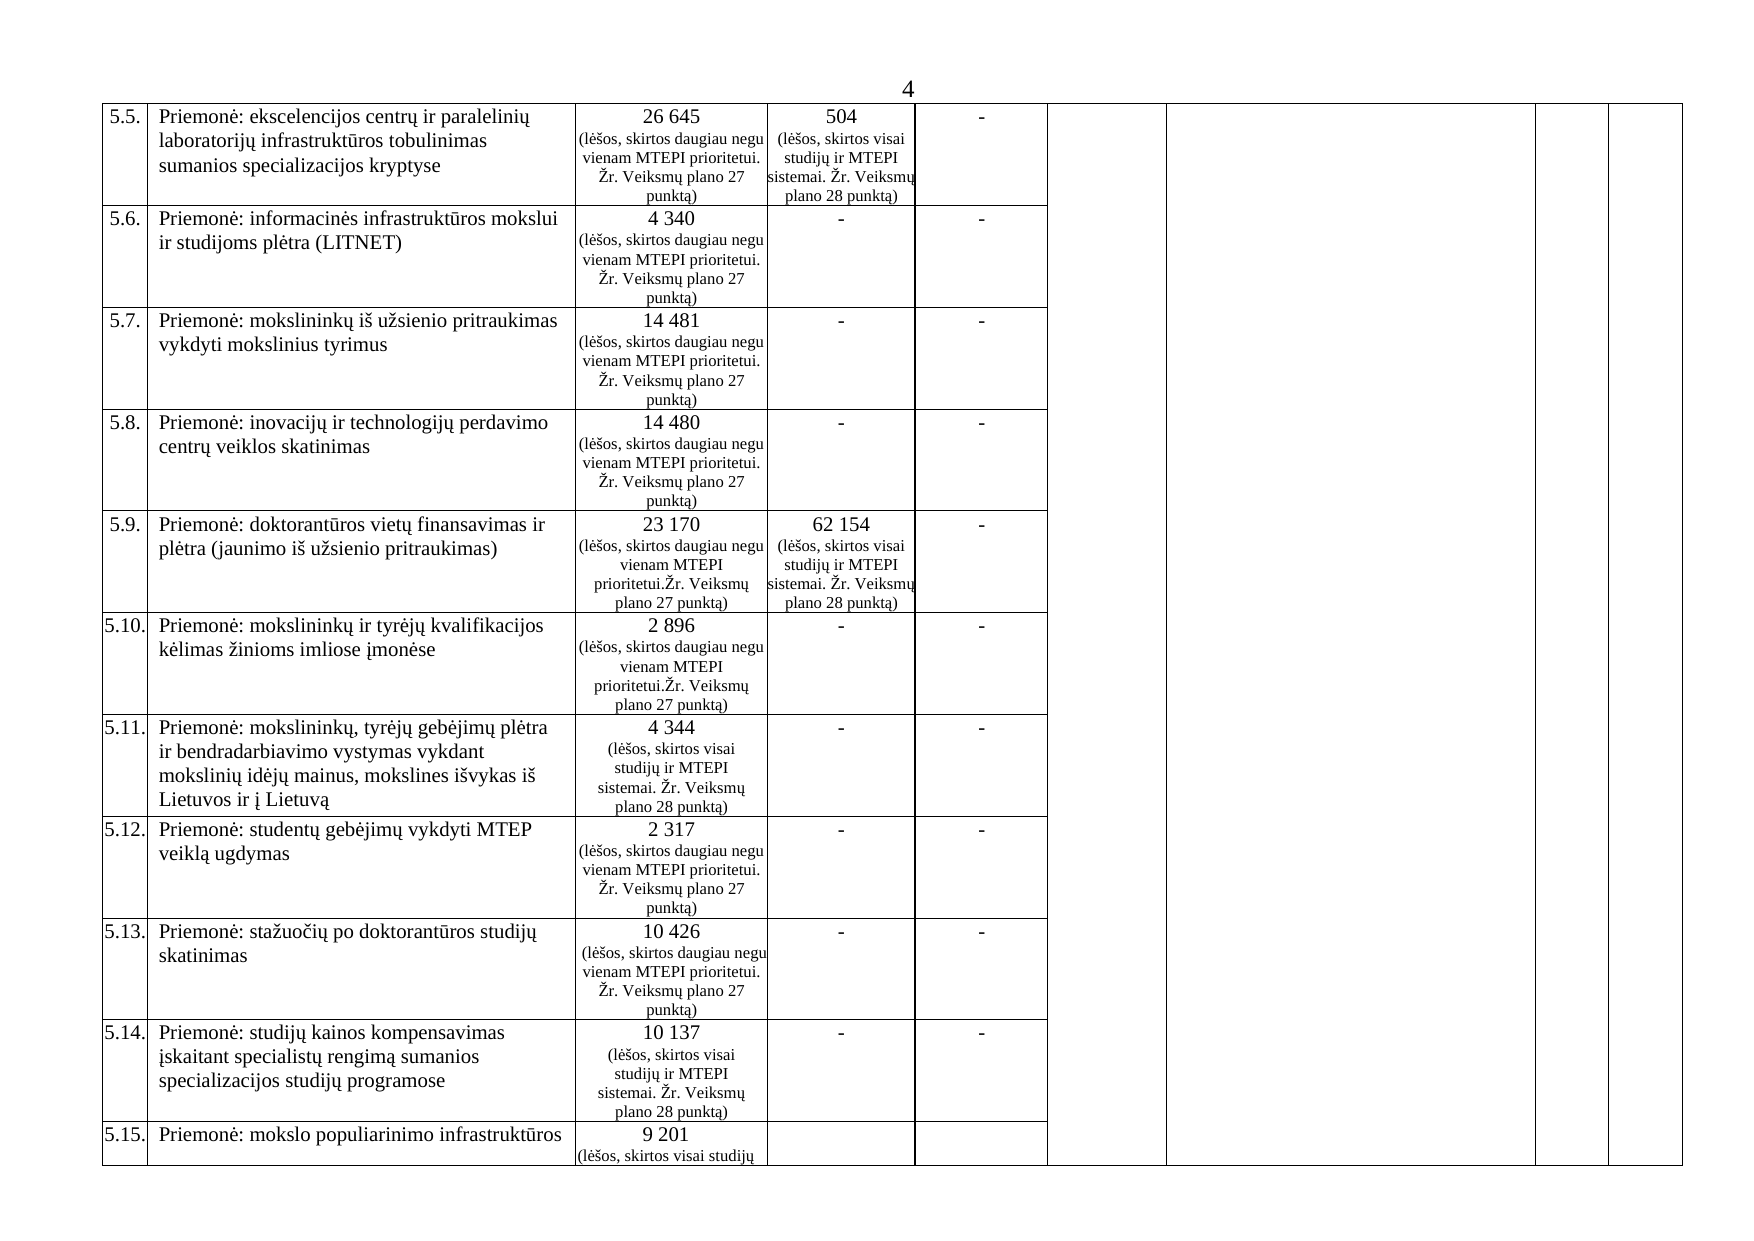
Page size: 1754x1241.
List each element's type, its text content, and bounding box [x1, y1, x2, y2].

table_cell - [768, 1020, 914, 1121]
table_cell - [916, 104, 1047, 205]
table_cell - [916, 613, 1047, 714]
table_cell 5.9. [103, 511, 147, 612]
table_cell 5.10. [103, 613, 147, 714]
table_cell 4 340 (lėšos, skirtos daugiau negu vienam MTEPI prioritetui. Žr. Veiksmų plano 27 punktą) [576, 206, 767, 307]
table_cell - [916, 715, 1047, 816]
table_cell 23 170 (lėšos, skirtos daugiau negu vienam MTEPI prioritetui.Žr. Veiksmų plano 27 punktą) [576, 511, 767, 612]
table_cell 5.12. [103, 817, 147, 917]
table_cell - [916, 410, 1047, 510]
table_cell 9 201 (lėšos, skirtos visai studijų [576, 1122, 767, 1165]
table_cell Priemonė: studijų kainos kompensavimas įskaitant specialistų rengimą sumanios specializacijos studijų programose [148, 1020, 575, 1121]
table_cell - [916, 511, 1047, 612]
table_cell Priemonė: mokslo populiarinimo infrastruktūros [148, 1122, 575, 1165]
table_cell - [768, 308, 914, 409]
table_cell - [916, 206, 1047, 307]
table_cell - [916, 1020, 1047, 1121]
table_cell 5.7. [103, 308, 147, 409]
table_cell - [768, 206, 914, 307]
table_cell - [768, 715, 914, 816]
table_cell Priemonė: ekscelencijos centrų ir paralelinių laboratorijų infrastruktūros tobulinimas sumanios specializacijos kryptyse [148, 104, 575, 205]
table_cell 5.8. [103, 410, 147, 510]
table_cell 4 344 (lėšos, skirtos visai studijų ir MTEPI sistemai. Žr. Veiksmų plano 28 punktą) [576, 715, 767, 816]
table_cell - [768, 410, 914, 510]
table_cell 26 645 (lėšos, skirtos daugiau negu vienam MTEPI prioritetui. Žr. Veiksmų plano 27 punktą) [576, 104, 767, 205]
table_cell Priemonė: mokslininkų ir tyrėjų kvalifikacijos kėlimas žinioms imliose įmonėse [148, 613, 575, 714]
table_cell Priemonė: mokslininkų iš užsienio pritraukimas vykdyti mokslinius tyrimus [148, 308, 575, 409]
table_cell 2 317 (lėšos, skirtos daugiau negu vienam MTEPI prioritetui. Žr. Veiksmų plano 27 punktą) [576, 817, 767, 917]
table_cell Priemonė: stažuočių po doktorantūros studijų skatinimas [148, 919, 575, 1019]
table_cell - [768, 817, 914, 917]
table_cell Priemonė: informacinės infrastruktūros mokslui ir studijoms plėtra (LITNET) [148, 206, 575, 307]
table_cell 62 154 (lėšos, skirtos visai studijų ir MTEPI sistemai. Žr. Veiksmų plano 28 punktą) [768, 511, 914, 612]
table_cell 5.15. [103, 1122, 147, 1165]
table_cell - [768, 613, 914, 714]
table_cell 14 481 (lėšos, skirtos daugiau negu vienam MTEPI prioritetui. Žr. Veiksmų plano 27 punktą) [576, 308, 767, 409]
table_cell [1048, 104, 1166, 1165]
table_cell 5.11. [103, 715, 147, 816]
table_cell 5.5. [103, 104, 147, 205]
table_cell 2 896 (lėšos, skirtos daugiau negu vienam MTEPI prioritetui.Žr. Veiksmų plano 27 punktą) [576, 613, 767, 714]
table_cell Priemonė: studentų gebėjimų vykdyti MTEP veiklą ugdymas [148, 817, 575, 917]
table_cell 504 (lėšos, skirtos visai studijų ir MTEPI sistemai. Žr. Veiksmų plano 28 punktą) [768, 104, 914, 205]
table_cell [768, 1122, 914, 1165]
table_cell [1609, 104, 1682, 1165]
table_cell - [768, 919, 914, 1019]
table_cell 10 426 (lėšos, skirtos daugiau negu vienam MTEPI prioritetui. Žr. Veiksmų plano 27 punktą) [576, 919, 767, 1019]
table_cell - [916, 308, 1047, 409]
table_cell Priemonė: inovacijų ir technologijų perdavimo centrų veiklos skatinimas [148, 410, 575, 510]
table_cell - [916, 817, 1047, 917]
table_cell Priemonė: mokslininkų, tyrėjų gebėjimų plėtra ir bendradarbiavimo vystymas vykdant mokslinių idėjų mainus, mokslines išvykas iš Lietuvos ir į Lietuvą [148, 715, 575, 816]
table_cell 5.14. [103, 1020, 147, 1121]
table_cell 5.13. [103, 919, 147, 1019]
table_cell [1536, 104, 1608, 1165]
table_cell 5.6. [103, 206, 147, 307]
table_cell [1167, 104, 1535, 1165]
table_cell - [916, 919, 1047, 1019]
table_cell 10 137 (lėšos, skirtos visai studijų ir MTEPI sistemai. Žr. Veiksmų plano 28 punktą) [576, 1020, 767, 1121]
table_cell [916, 1122, 1047, 1165]
table_cell 14 480 (lėšos, skirtos daugiau negu vienam MTEPI prioritetui. Žr. Veiksmų plano 27 punktą) [576, 410, 767, 510]
table_cell Priemonė: doktorantūros vietų finansavimas ir plėtra (jaunimo iš užsienio pritraukimas) [148, 511, 575, 612]
